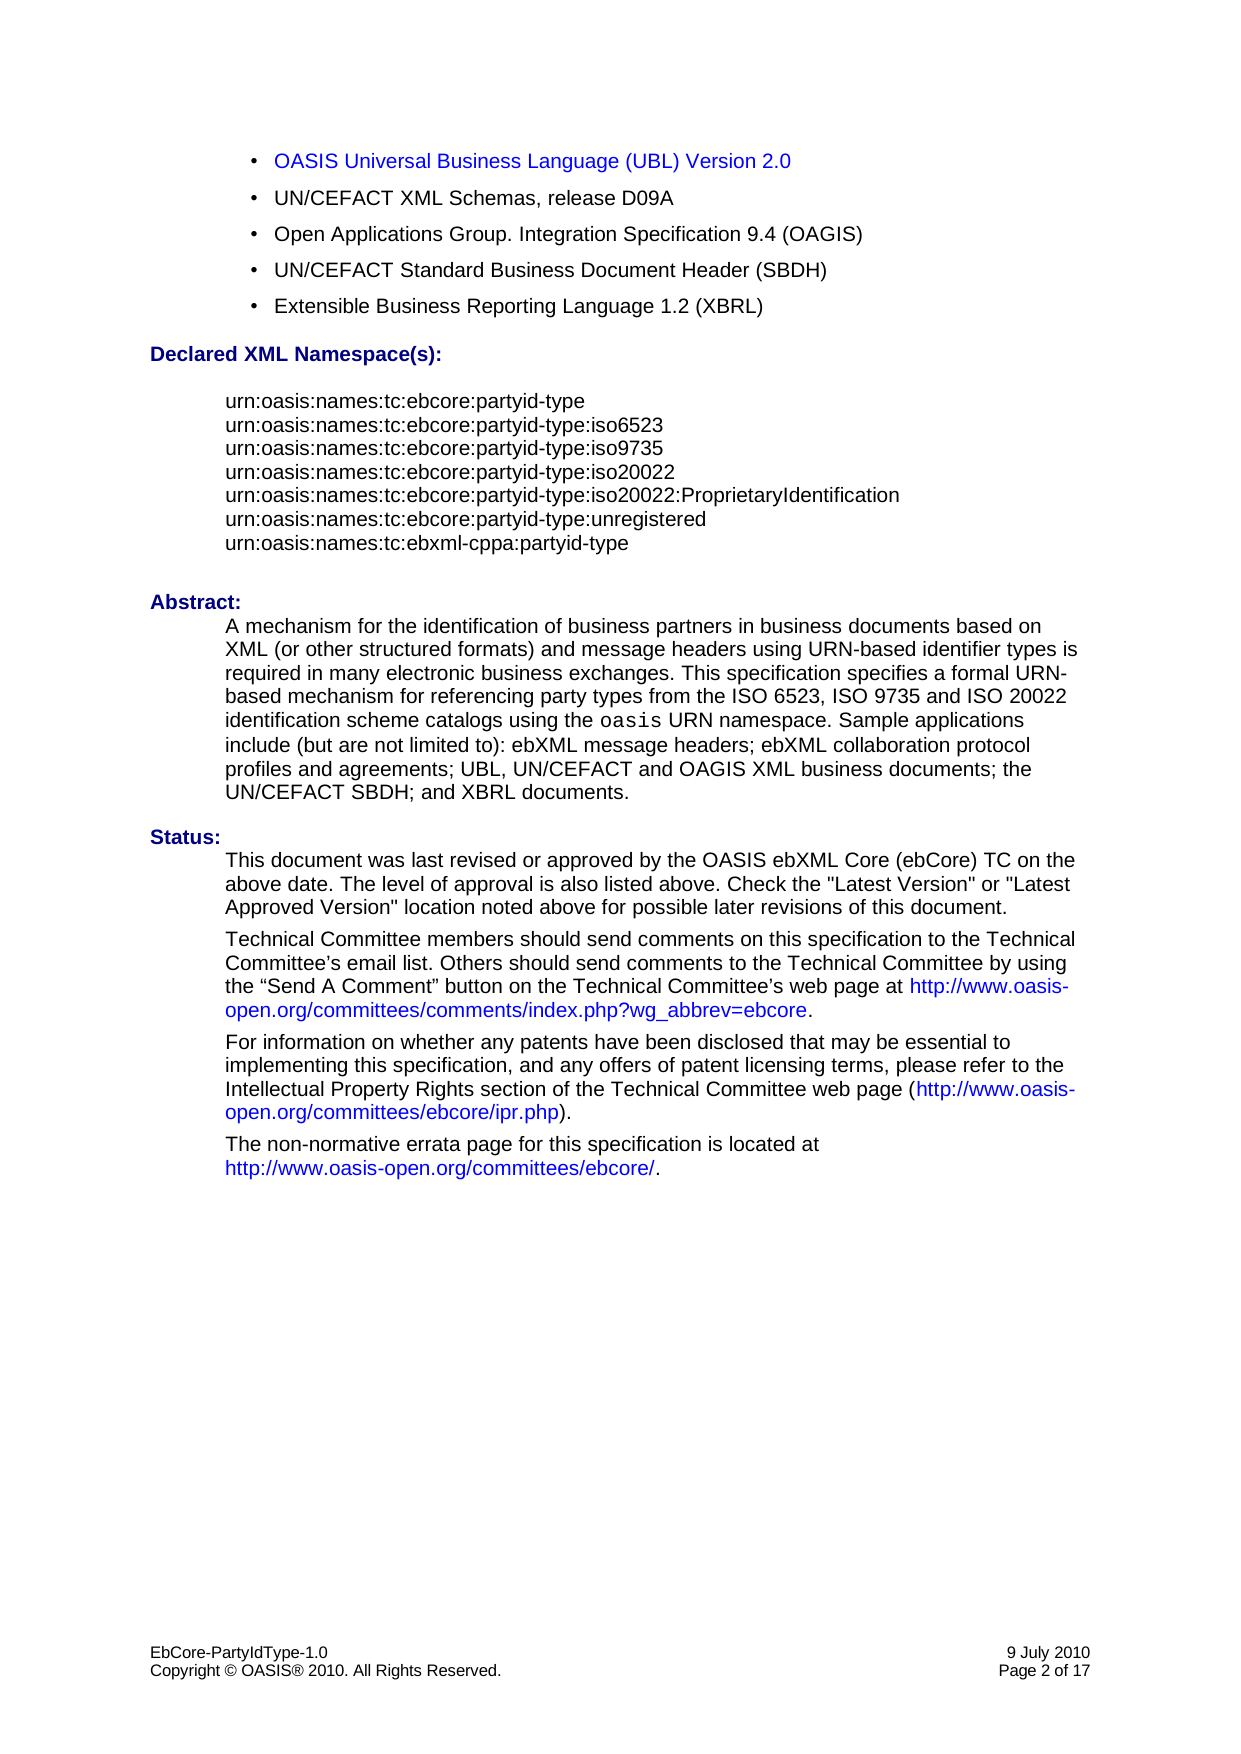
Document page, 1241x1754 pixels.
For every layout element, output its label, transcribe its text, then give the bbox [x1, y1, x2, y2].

title Abstract: [150, 591, 1090, 614]
list UN/CEFACT XML Schemas, release D09A [221, 186, 1090, 209]
title Declared XML Namespace(s): [150, 343, 1090, 390]
title Status: [150, 825, 1090, 849]
title The non-normative errata page for this specification is located at http://www.oasis-open.org/committees/ebcore/. [225, 1133, 1090, 1180]
list UN/CEFACT Standard Business Document Header (SBDH) [221, 258, 1090, 282]
list OASIS Universal Business Language (UBL) Version 2.0 [221, 150, 1090, 173]
text urn:oasis:names:tc:ebcore:partyid-type:unregistered urn:oasis:names:tc:ebxml-cppa:partyid-type [225, 507, 1090, 578]
list Extensible Business Reporting Language 1.2 (XBRL) [221, 294, 1090, 318]
text urn:oasis:names:tc:ebcore:partyid-type:iso6523 [225, 413, 1090, 437]
title Technical Committee members should send comments on this specification to the Technical Committee’s email list. Others should send comments to the Technical Committee by using the “Send A Comment” button on the Technical Committee’s web page at http://www.oasis-open.org/committees/comments/index.php?wg_abbrev=ebcore. [225, 928, 1090, 1022]
title This document was last revised or approved by the OASIS ebXML Core (ebCore) TC on the above date. The level of approval is also listed above. Check the "Latest Version" or "Latest Approved Version" location noted above for possible later revisions of this document. [225, 849, 1090, 919]
text urn:oasis:names:tc:ebcore:partyid-type:iso20022:ProprietaryIdentification [225, 484, 1090, 507]
text urn:oasis:names:tc:ebcore:partyid-type [225, 390, 1090, 413]
list Open Applications Group. Integration Specification 9.4 (OAGIS) [221, 222, 1090, 246]
text urn:oasis:names:tc:ebcore:partyid-type:iso9735 [225, 437, 1090, 460]
title A mechanism for the identification of business partners in business documents based on XML (or other structured formats) and message headers using URN-based identifier types is required in many electronic business exchanges. This specification specifies a formal URN-based mechanism for referencing party types from the ISO 6523, ISO 9735 and ISO 20022 identification scheme catalogs using the oasis URN namespace. Sample applications include (but are not limited to): ebXML message headers; ebXML collaboration protocol profiles and agreements; UBL, UN/CEFACT and OAGIS XML business documents; the UN/CEFACT SBDH; and XBRL documents. [225, 614, 1090, 804]
title For information on whether any patents have been disclosed that may be essential to implementing this specification, and any offers of patent licensing terms, please refer to the Intellectual Property Rights section of the Technical Committee web page (http://www.oasis-open.org/committees/ebcore/ipr.php). [225, 1030, 1090, 1124]
text urn:oasis:names:tc:ebcore:partyid-type:iso20022 [225, 460, 1090, 484]
